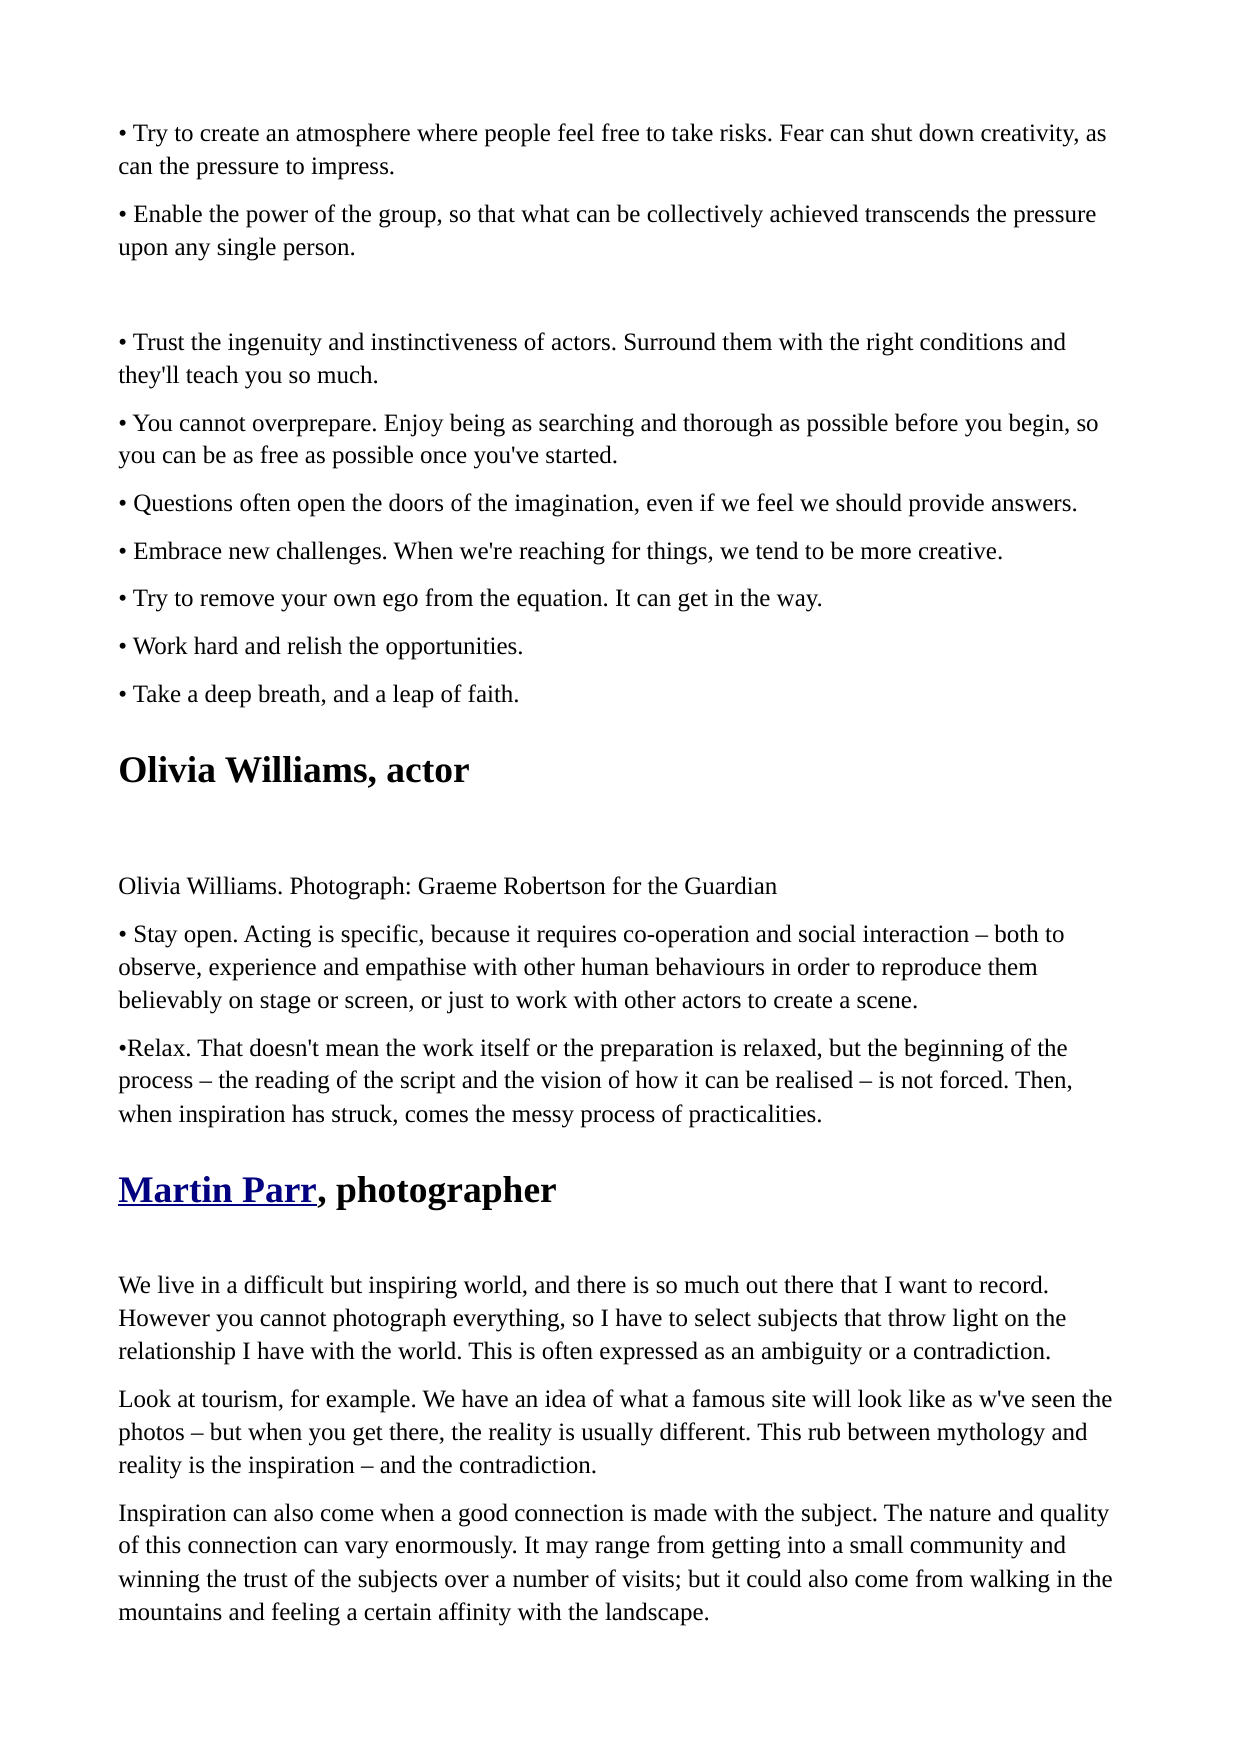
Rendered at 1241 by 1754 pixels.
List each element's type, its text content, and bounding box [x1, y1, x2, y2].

text • Try to remove your own ego from the equation. It can get in the way. [118, 583, 1122, 612]
text • Work hard and relish the opportunities. [118, 631, 1122, 660]
text • You cannot overprepare. Enjoy being as searching and thorough as possible before you begin, so you can be as free as possible once you've started. [118, 408, 1122, 469]
text • Embrace new challenges. When we're reaching for things, we tend to be more creative. [118, 536, 1122, 564]
subtitle Olivia Williams, actor [118, 747, 1122, 790]
text Olivia Williams. Photograph: Graeme Robertson for the Guardian [118, 871, 1122, 900]
text We live in a difficult but inspiring world, and there is so much out there that I want to record. However you cannot photograph everything, so I have to select subjects that throw light on the relationship I have with the world. This is often expressed as an ambiguity or a contradiction. [118, 1270, 1122, 1365]
text • Take a deep breath, and a leap of faith. [118, 679, 1122, 707]
text Look at tourism, for example. We have an idea of what a famous site will look like as w've seen the photos – but when you get there, the reality is usually different. This rub between mythology and reality is the inspiration – and the contradiction. [118, 1384, 1122, 1479]
text • Try to create an atmosphere where people feel free to take risks. Fear can shut down creativity, as can the pressure to impress. [118, 118, 1122, 180]
text Inspiration can also come when a good connection is made with the subject. The nature and quality of this connection can vary enormously. It may range from getting into a small community and winning the trust of the subjects over a number of visits; but it could also come from walking in the mountains and feeling a certain affinity with the landscape. [118, 1498, 1122, 1625]
subtitle Martin Parr, photographer [118, 1167, 1122, 1210]
text • Trust the ingenuity and instinctiveness of actors. Surround them with the right conditions and they'll teach you so much. [118, 327, 1122, 389]
text • Stay open. Acting is specific, because it requires co-operation and social interaction – both to observe, experience and empathise with other human behaviours in order to reproduce them believably on stage or screen, or just to work with other actors to create a scene. [118, 919, 1122, 1014]
text • Questions often open the doors of the imagination, even if we feel we should provide answers. [118, 488, 1122, 517]
text • Enable the power of the group, so that what can be collectively achieved transcends the pressure upon any single person. [118, 199, 1122, 261]
text •Relax. That doesn't mean the work itself or the preparation is relaxed, but the beginning of the process – the reading of the script and the vision of how it can be realised – is not forced. Then, when inspiration has struck, comes the messy process of practicalities. [118, 1033, 1122, 1127]
